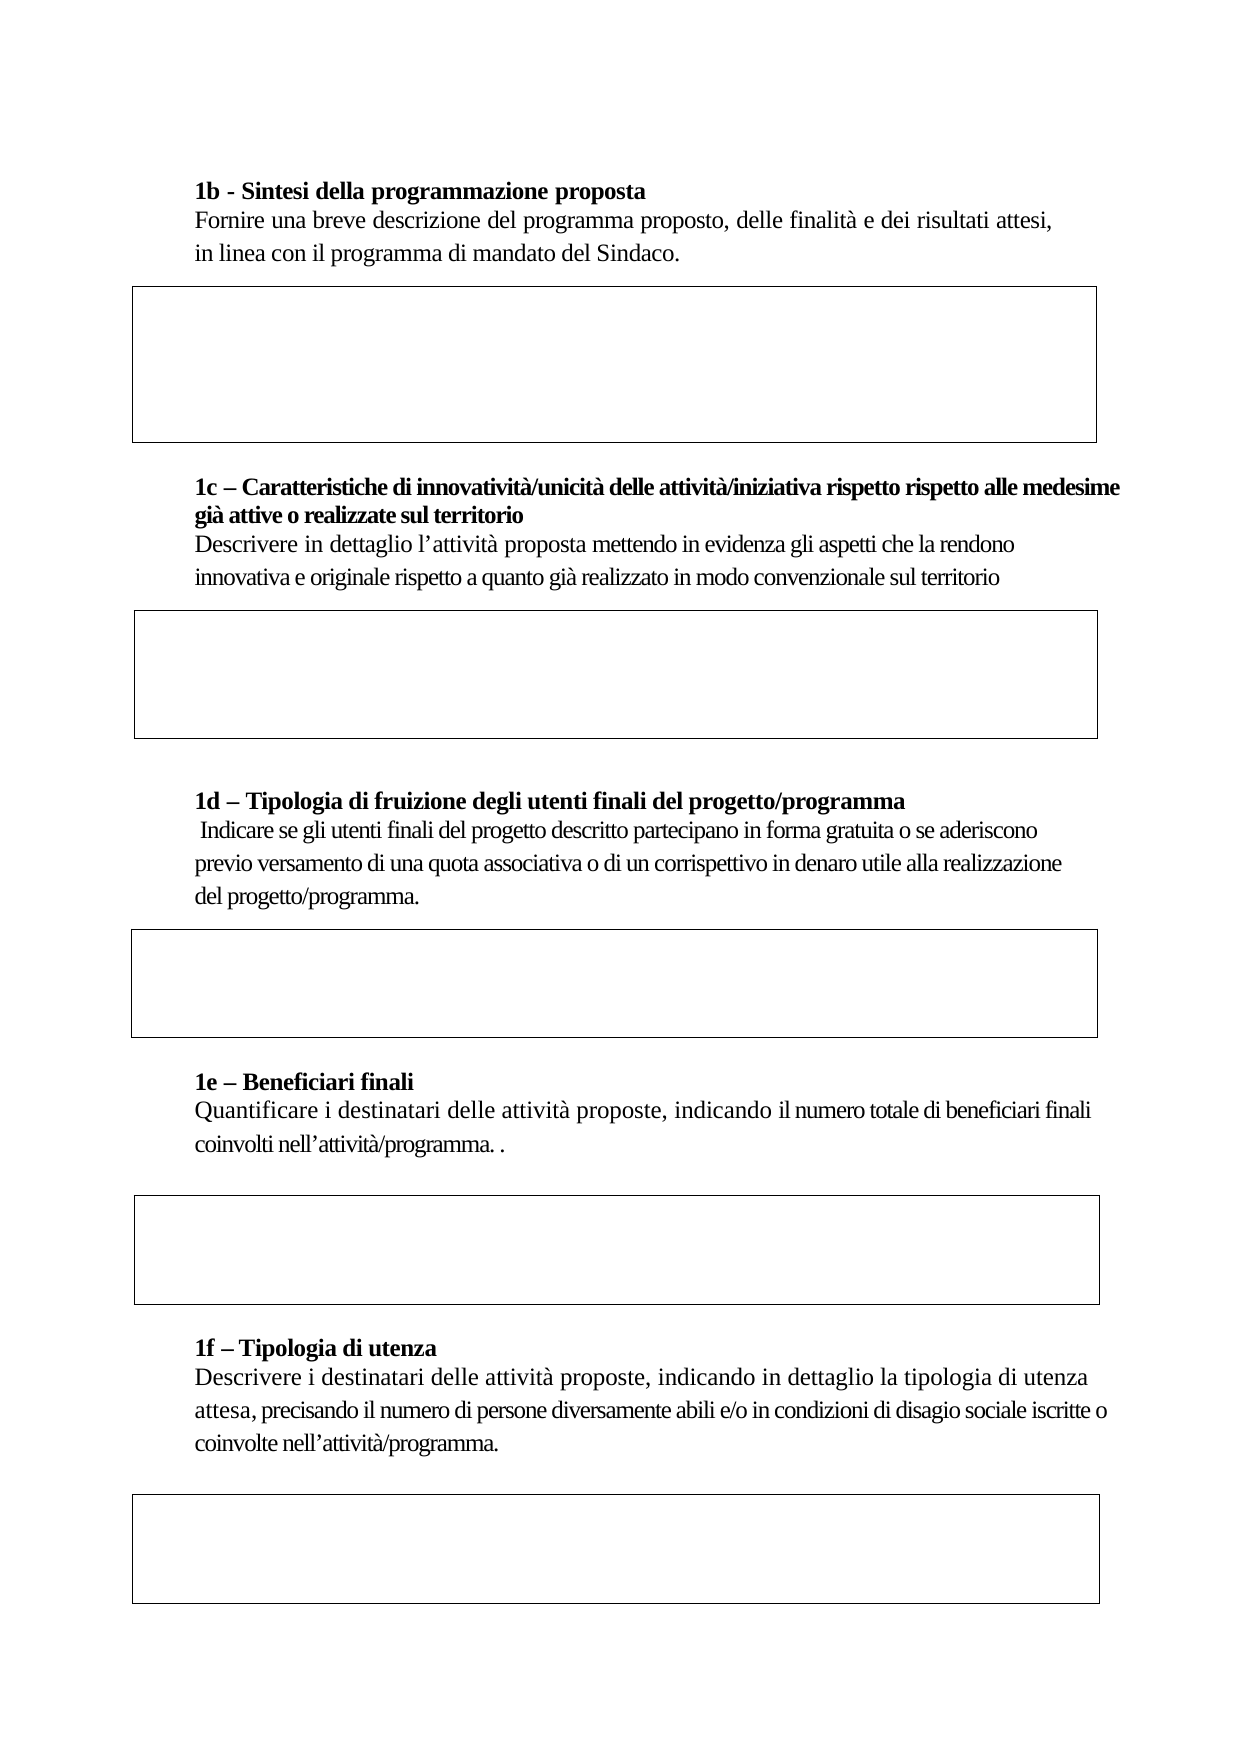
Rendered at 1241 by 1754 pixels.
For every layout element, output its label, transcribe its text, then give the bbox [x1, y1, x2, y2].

table_header [132, 930, 1097, 1037]
text Indicare se gli utenti finali del progetto descritto partecipano in forma gratuita o se aderiscono previo versamento di una quota associativa o di un corrispettivo in denaro utile alla realizzazione del progetto/programma. [194, 815, 1071, 909]
text Fornire una breve descrizione del programma proposto, delle finalità e dei risultati attesi, in linea con il programma di mandato del Sindaco. [194, 205, 1071, 267]
table_header [135, 611, 1097, 737]
text 1b - Sintesi della programmazione proposta [194, 176, 1122, 205]
text 1e – Beneficiari finali [194, 1067, 1122, 1096]
text Descrivere in dettaglio l’attività proposta mettendo in evidenza gli aspetti che la rendono innovativa e originale rispetto a quanto già realizzato in modo convenzionale sul territorio [194, 529, 1071, 591]
table_header [133, 287, 1096, 442]
text Descrivere i destinatari delle attività proposte, indicando in dettaglio la tipologia di utenza attesa, precisando il numero di persone diversamente abili e/o in condizioni di disagio sociale iscritte o coinvolte nell’attività/programma. [194, 1362, 1122, 1457]
text 1c – Caratteristiche di innovatività/unicità delle attività/iniziativa rispetto rispetto alle medesime già attive o realizzate sul territorio [194, 472, 1122, 529]
text 1f – Tipologia di utenza [194, 1333, 1122, 1362]
text Quantificare i destinatari delle attività proposte, indicando il numero totale di beneficiari finali coinvolti nell’attività/programma. . [194, 1096, 1122, 1157]
table_header [135, 1196, 1099, 1303]
table_header [133, 1495, 1099, 1603]
text 1d – Tipologia di fruizione degli utenti finali del progetto/programma [194, 786, 1122, 815]
